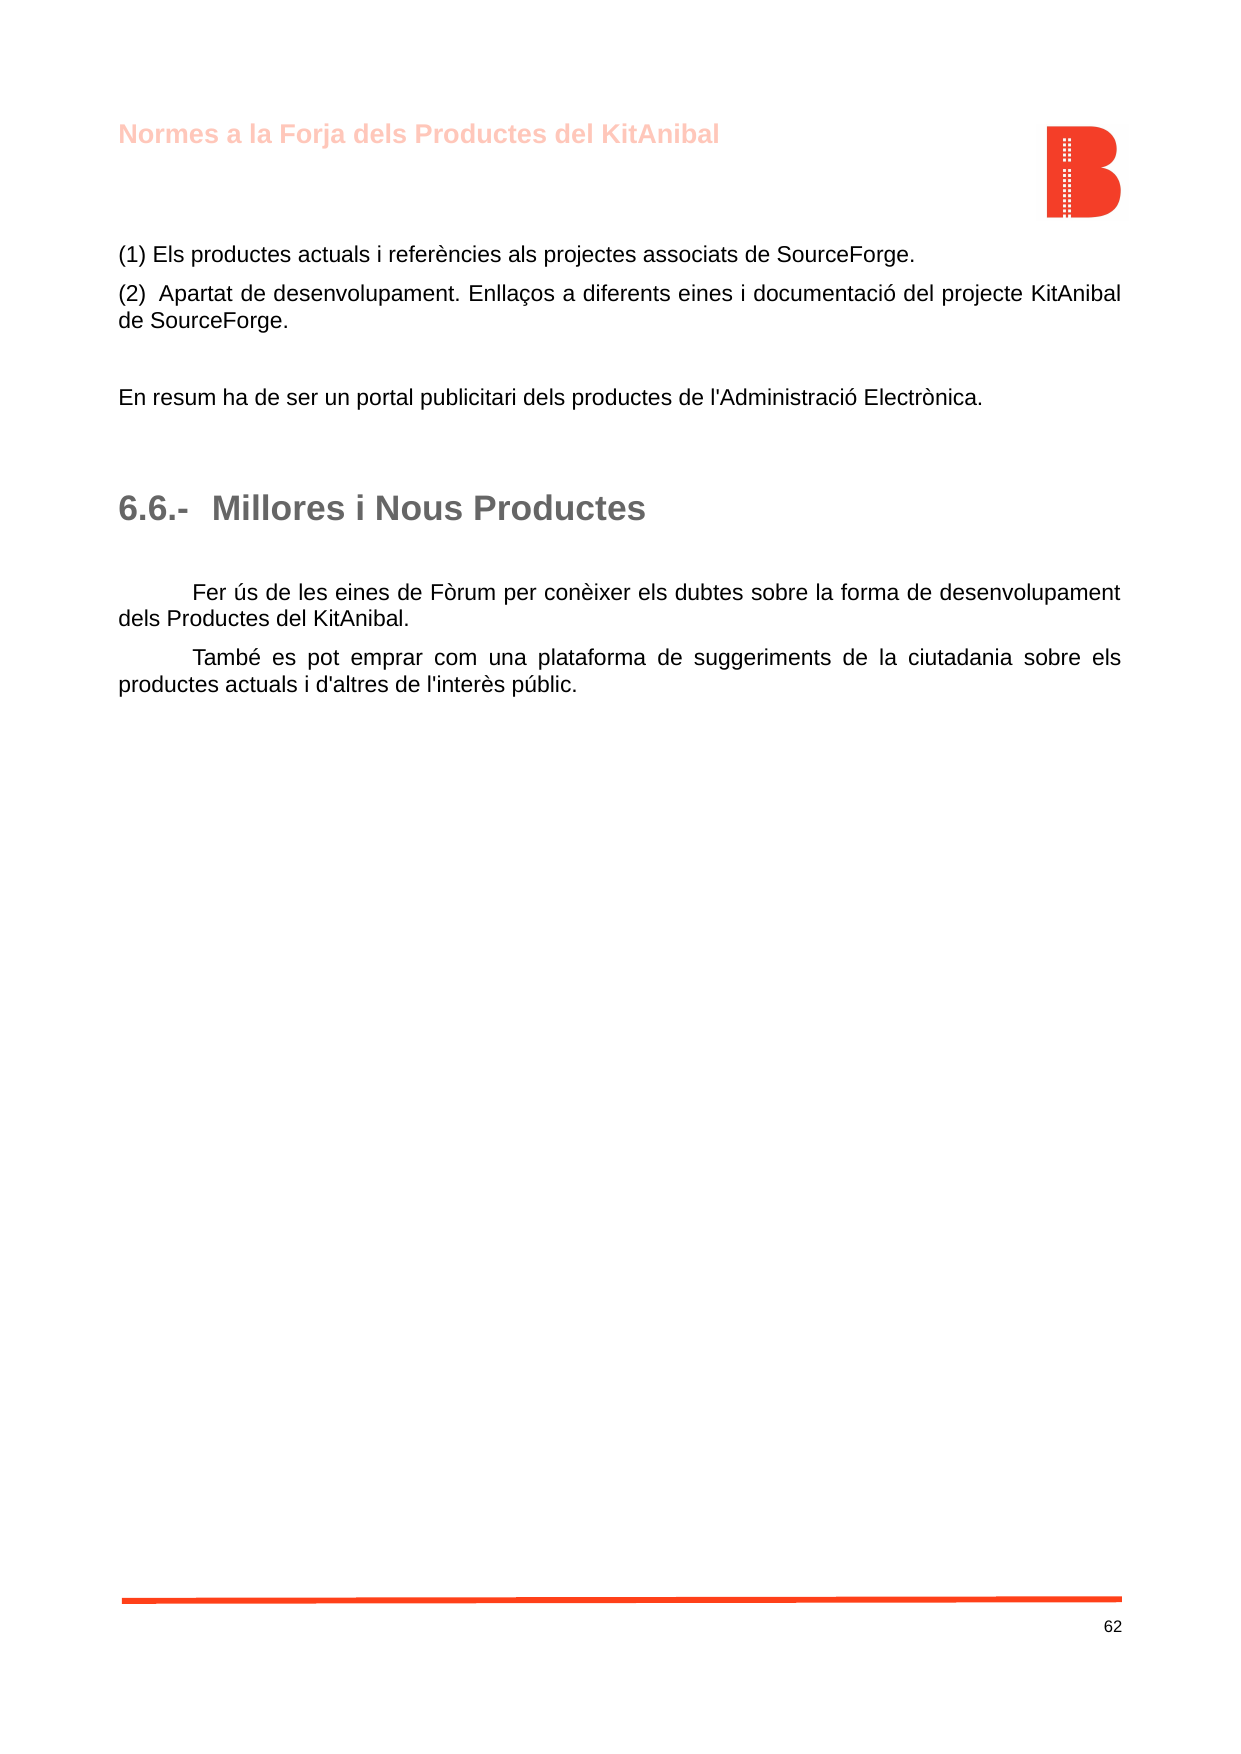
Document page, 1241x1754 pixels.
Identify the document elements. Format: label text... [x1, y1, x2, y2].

text En resum ha de ser un portal publicitari dels productes de l'Administració Electrònica. [118, 384, 1122, 411]
list Apartat de desenvolupament. Enllaços a diferents eines i documentació del projecte KitAnibal de SourceForge. [118, 280, 1122, 333]
subtitle Millores i Nous Productes [118, 487, 1122, 528]
picture [1036, 124, 1130, 221]
list Els productes actuals i referències als projectes associats de SourceForge. [118, 241, 1122, 268]
text També es pot emprar com una plataforma de suggeriments de la ciutadania sobre els productes actuals i d'altres de l'interès públic. [118, 644, 1122, 697]
text Fer ús de les eines de Fòrum per conèixer els dubtes sobre la forma de desenvolupament dels Productes del KitAnibal. [118, 579, 1122, 632]
